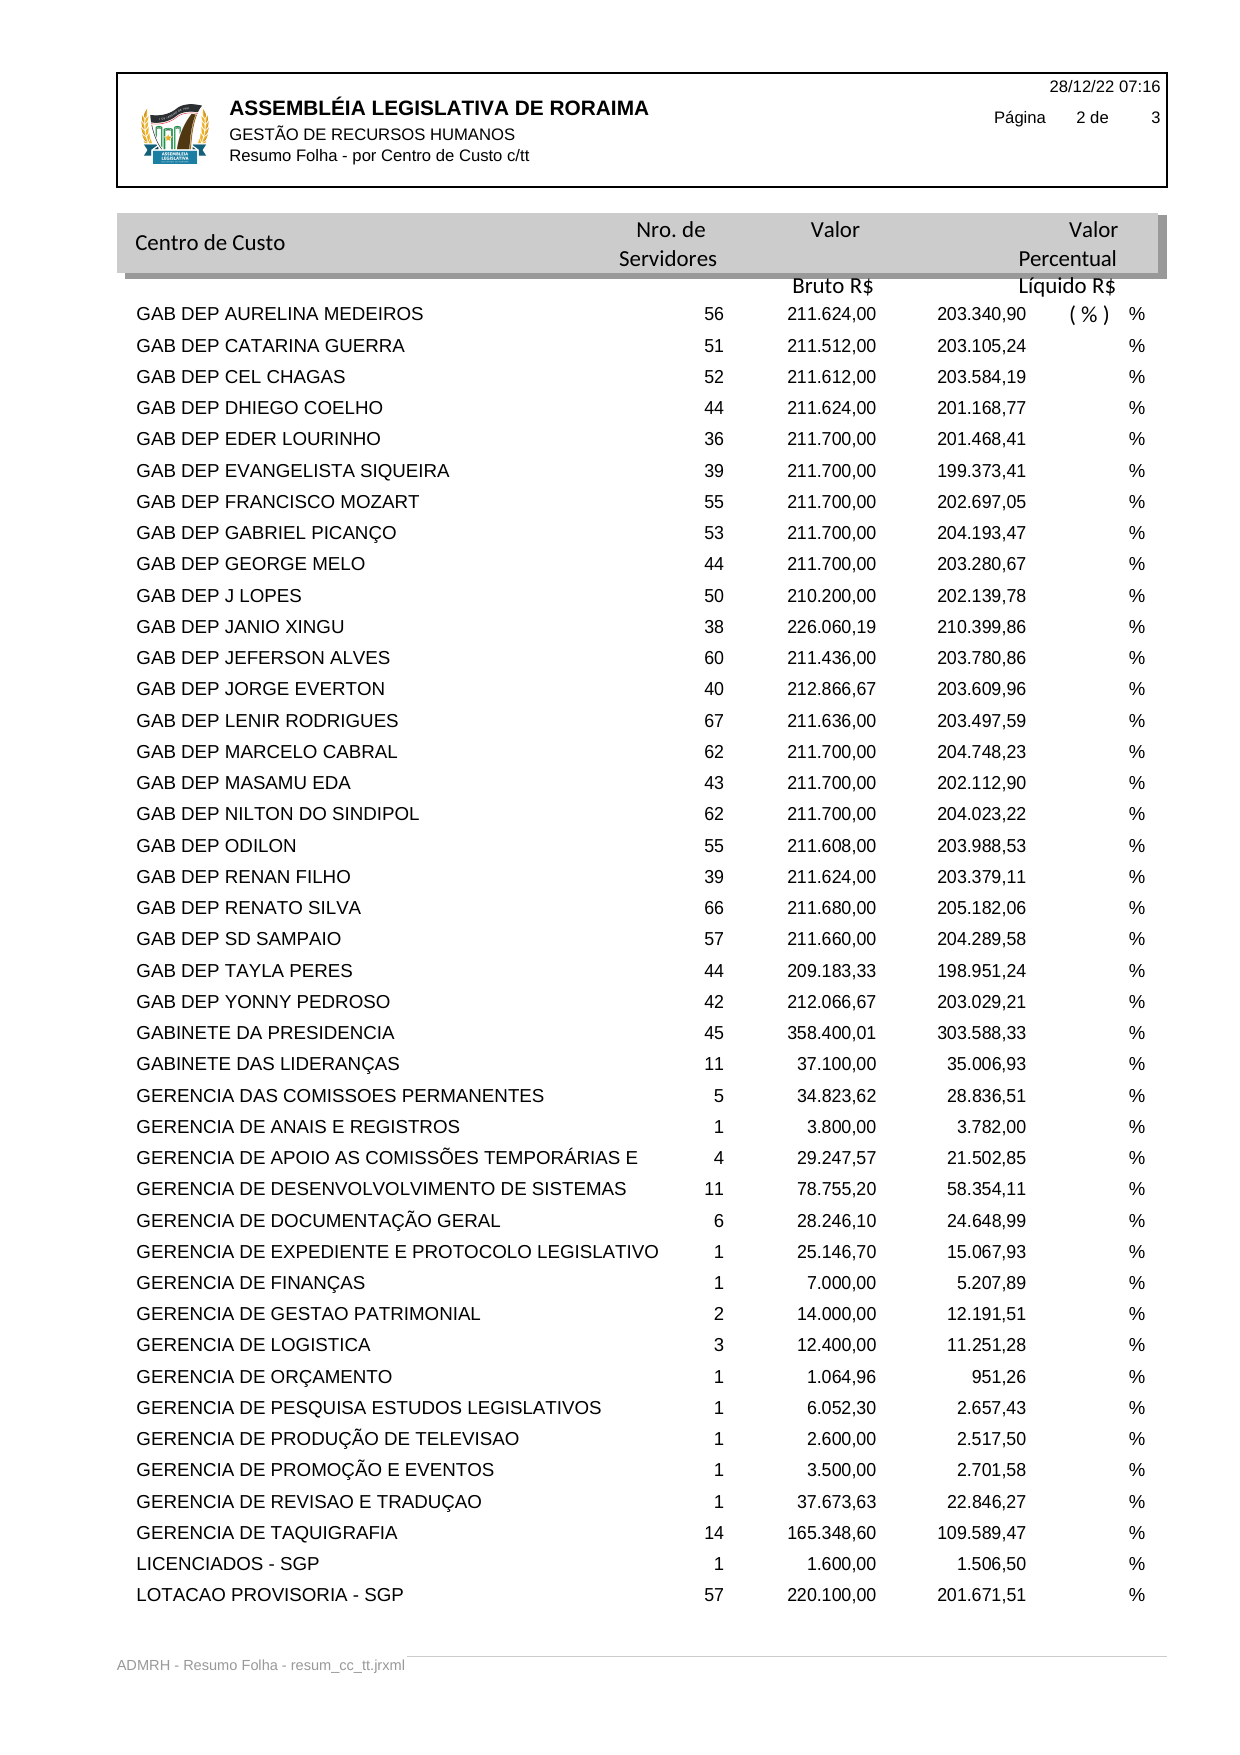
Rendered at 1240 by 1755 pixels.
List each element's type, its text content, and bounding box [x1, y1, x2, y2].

table_cell 78.755,20 [753, 1174, 904, 1205]
table_cell 211.612,00 [753, 361, 904, 392]
table_cell 44 [680, 549, 753, 580]
table_cell 211.700,00 [753, 455, 904, 486]
table_header 211.624,00 [753, 304, 904, 330]
table_cell 1 [680, 1455, 753, 1486]
table_cell % [1077, 549, 1150, 580]
table_cell 210.399,86 [904, 611, 1077, 642]
table_cell 39 [680, 861, 753, 892]
table_cell 109.589,47 [904, 1517, 1077, 1548]
table_cell 202.139,78 [904, 580, 1077, 611]
table_cell 3.782,00 [904, 1111, 1077, 1142]
table_cell GAB DEP JEFERSON ALVES [131, 643, 680, 674]
table_cell % [1077, 1174, 1150, 1205]
table_cell GAB DEP SD SAMPAIO [131, 924, 680, 955]
table_cell 57 [680, 924, 753, 955]
table_cell 1 [680, 1392, 753, 1423]
table_cell GERENCIA DE TAQUIGRAFIA [131, 1517, 680, 1548]
table_cell % [1077, 424, 1150, 455]
table_cell 29.247,57 [753, 1143, 904, 1174]
table_cell % [1077, 1361, 1150, 1392]
table_cell 25.146,70 [753, 1236, 904, 1267]
table_cell 57 [680, 1580, 753, 1611]
table_cell 28.246,10 [753, 1205, 904, 1236]
table_cell 204.023,22 [904, 799, 1077, 830]
table_cell 7.000,00 [753, 1267, 904, 1298]
table_cell % [1077, 486, 1150, 517]
table_cell 211.512,00 [753, 330, 904, 361]
table_cell % [1077, 393, 1150, 424]
table_cell GAB DEP GEORGE MELO [131, 549, 680, 580]
table_cell % [1077, 361, 1150, 392]
table_cell GAB DEP TAYLA PERES [131, 955, 680, 986]
table_cell 211.436,00 [753, 643, 904, 674]
table_cell 15.067,93 [904, 1236, 1077, 1267]
table_cell % [1077, 455, 1150, 486]
table_cell 24.648,99 [904, 1205, 1077, 1236]
table_cell 14.000,00 [753, 1299, 904, 1330]
table_cell 204.193,47 [904, 518, 1077, 549]
table_cell 11 [680, 1174, 753, 1205]
table_cell 67 [680, 705, 753, 736]
table_cell 5 [680, 1080, 753, 1111]
table_cell 211.700,00 [753, 768, 904, 799]
table_cell GERENCIA DE FINANÇAS [131, 1267, 680, 1298]
table_cell 203.029,21 [904, 986, 1077, 1017]
table_cell % [1077, 1517, 1150, 1548]
table_cell GERENCIA DE LOGISTICA [131, 1330, 680, 1361]
table_cell 204.748,23 [904, 736, 1077, 767]
table_cell 22.846,27 [904, 1486, 1077, 1517]
table_cell 211.700,00 [753, 486, 904, 517]
table_cell 36 [680, 424, 753, 455]
table_cell % [1077, 674, 1150, 705]
table_cell % [1077, 518, 1150, 549]
table_cell 202.112,90 [904, 768, 1077, 799]
table_header 56 [680, 304, 753, 330]
table_cell 2.600,00 [753, 1424, 904, 1455]
table_cell 211.624,00 [753, 861, 904, 892]
table_cell 211.608,00 [753, 830, 904, 861]
table_cell 210.200,00 [753, 580, 904, 611]
table_cell 211.624,00 [753, 393, 904, 424]
table_cell 1.600,00 [753, 1549, 904, 1580]
table_cell 203.584,19 [904, 361, 1077, 392]
table_cell GABINETE DA PRESIDENCIA [131, 1018, 680, 1049]
table_cell 201.468,41 [904, 424, 1077, 455]
table_cell % [1077, 643, 1150, 674]
table_cell 201.168,77 [904, 393, 1077, 424]
table_cell 37.100,00 [753, 1049, 904, 1080]
table_cell 1 [680, 1267, 753, 1298]
table_cell 12.191,51 [904, 1299, 1077, 1330]
table_cell GERENCIA DE APOIO AS COMISSÕES TEMPORÁRIAS E [131, 1143, 680, 1174]
table_cell GAB DEP RENAN FILHO [131, 861, 680, 892]
table_cell GABINETE DAS LIDERANÇAS [131, 1049, 680, 1080]
table_cell % [1077, 924, 1150, 955]
table_cell 211.700,00 [753, 424, 904, 455]
table_cell 211.680,00 [753, 893, 904, 924]
table_cell % [1077, 1018, 1150, 1049]
table_header GAB DEP AURELINA MEDEIROS [131, 304, 680, 330]
table_cell GAB DEP J LOPES [131, 580, 680, 611]
table_cell 40 [680, 674, 753, 705]
table_cell % [1077, 580, 1150, 611]
table_cell 1 [680, 1111, 753, 1142]
table_cell % [1077, 611, 1150, 642]
table_cell 202.697,05 [904, 486, 1077, 517]
table_cell GAB DEP EVANGELISTA SIQUEIRA [131, 455, 680, 486]
table_cell 1 [680, 1549, 753, 1580]
table_cell 358.400,01 [753, 1018, 904, 1049]
table_cell % [1077, 1424, 1150, 1455]
table_cell GAB DEP MARCELO CABRAL [131, 736, 680, 767]
table_cell 28.836,51 [904, 1080, 1077, 1111]
table_cell % [1077, 1486, 1150, 1517]
table_cell GERENCIA DE ORÇAMENTO [131, 1361, 680, 1392]
table_cell 45 [680, 1018, 753, 1049]
table_cell 60 [680, 643, 753, 674]
table_header 203.340,90 [904, 304, 1077, 330]
table_cell 1 [680, 1486, 753, 1517]
table_cell 199.373,41 [904, 455, 1077, 486]
table_cell 11 [680, 1049, 753, 1080]
table_cell 5.207,89 [904, 1267, 1077, 1298]
table_cell % [1077, 1111, 1150, 1142]
table_header % [1077, 304, 1150, 330]
table_cell 44 [680, 955, 753, 986]
table_cell % [1077, 1580, 1150, 1611]
table_cell 203.609,96 [904, 674, 1077, 705]
table_cell GAB DEP RENATO SILVA [131, 893, 680, 924]
table_cell 66 [680, 893, 753, 924]
table_cell % [1077, 1549, 1150, 1580]
table_cell % [1077, 1267, 1150, 1298]
table_cell GAB DEP JORGE EVERTON [131, 674, 680, 705]
table_cell 205.182,06 [904, 893, 1077, 924]
table_cell % [1077, 1143, 1150, 1174]
table_cell 6.052,30 [753, 1392, 904, 1423]
table_cell 21.502,85 [904, 1143, 1077, 1174]
table_cell % [1077, 1299, 1150, 1330]
table_cell % [1077, 768, 1150, 799]
table_cell GAB DEP JANIO XINGU [131, 611, 680, 642]
table_cell GERENCIA DE ANAIS E REGISTROS [131, 1111, 680, 1142]
table_cell 2 [680, 1299, 753, 1330]
table_cell 39 [680, 455, 753, 486]
table_cell 2.701,58 [904, 1455, 1077, 1486]
table_cell 3 [680, 1330, 753, 1361]
table_cell 1 [680, 1424, 753, 1455]
table_cell 52 [680, 361, 753, 392]
table_cell GAB DEP CEL CHAGAS [131, 361, 680, 392]
table_cell % [1077, 1080, 1150, 1111]
table_cell GAB DEP FRANCISCO MOZART [131, 486, 680, 517]
table_cell 50 [680, 580, 753, 611]
table_cell GERENCIA DE DOCUMENTAÇÃO GERAL [131, 1205, 680, 1236]
table_cell % [1077, 1330, 1150, 1361]
table_cell 1.506,50 [904, 1549, 1077, 1580]
table_cell 203.105,24 [904, 330, 1077, 361]
table_cell 2.657,43 [904, 1392, 1077, 1423]
table_cell GERENCIA DE GESTAO PATRIMONIAL [131, 1299, 680, 1330]
table_cell 303.588,33 [904, 1018, 1077, 1049]
table_cell GAB DEP GABRIEL PICANÇO [131, 518, 680, 549]
table_cell 11.251,28 [904, 1330, 1077, 1361]
table_cell % [1077, 830, 1150, 861]
table_cell 4 [680, 1143, 753, 1174]
table_cell 203.379,11 [904, 861, 1077, 892]
table_cell GAB DEP ODILON [131, 830, 680, 861]
table_cell 212.866,67 [753, 674, 904, 705]
table_cell 55 [680, 486, 753, 517]
table_cell 44 [680, 393, 753, 424]
table_cell 35.006,93 [904, 1049, 1077, 1080]
table_cell 62 [680, 799, 753, 830]
table_cell GAB DEP LENIR RODRIGUES [131, 705, 680, 736]
table_cell 211.700,00 [753, 799, 904, 830]
table_cell 211.636,00 [753, 705, 904, 736]
table_cell 1 [680, 1236, 753, 1267]
table_cell % [1077, 799, 1150, 830]
table_cell 3.500,00 [753, 1455, 904, 1486]
table_cell GERENCIA DE PESQUISA ESTUDOS LEGISLATIVOS [131, 1392, 680, 1423]
table_cell 1 [680, 1361, 753, 1392]
table_cell 211.700,00 [753, 549, 904, 580]
table_cell GERENCIA DE DESENVOLVOLVIMENTO DE SISTEMAS [131, 1174, 680, 1205]
table_cell LOTACAO PROVISORIA - SGP [131, 1580, 680, 1611]
table_cell 38 [680, 611, 753, 642]
table_cell GERENCIA DE PROMOÇÃO E EVENTOS [131, 1455, 680, 1486]
table_cell 212.066,67 [753, 986, 904, 1017]
table_cell 12.400,00 [753, 1330, 904, 1361]
table_cell 203.280,67 [904, 549, 1077, 580]
table_cell 58.354,11 [904, 1174, 1077, 1205]
table_cell GERENCIA DAS COMISSOES PERMANENTES [131, 1080, 680, 1111]
table_cell 201.671,51 [904, 1580, 1077, 1611]
table_cell 220.100,00 [753, 1580, 904, 1611]
table_cell 14 [680, 1517, 753, 1548]
table_cell % [1077, 861, 1150, 892]
table_cell GERENCIA DE REVISAO E TRADUÇAO [131, 1486, 680, 1517]
table_cell 204.289,58 [904, 924, 1077, 955]
table_cell % [1077, 986, 1150, 1017]
table_cell 6 [680, 1205, 753, 1236]
table_cell 51 [680, 330, 753, 361]
table_cell % [1077, 1236, 1150, 1267]
table_cell % [1077, 893, 1150, 924]
table_cell 211.700,00 [753, 736, 904, 767]
table_cell 209.183,33 [753, 955, 904, 986]
table_cell 62 [680, 736, 753, 767]
table_cell % [1077, 1455, 1150, 1486]
table_cell GAB DEP CATARINA GUERRA [131, 330, 680, 361]
table_cell 37.673,63 [753, 1486, 904, 1517]
table_cell % [1077, 955, 1150, 986]
table_cell 211.700,00 [753, 518, 904, 549]
table_cell GERENCIA DE PRODUÇÃO DE TELEVISAO [131, 1424, 680, 1455]
table_cell 951,26 [904, 1361, 1077, 1392]
table_cell GAB DEP YONNY PEDROSO [131, 986, 680, 1017]
table_cell 1.064,96 [753, 1361, 904, 1392]
table_cell GERENCIA DE EXPEDIENTE E PROTOCOLO LEGISLATIVO [131, 1236, 680, 1267]
table_cell 55 [680, 830, 753, 861]
table_cell % [1077, 330, 1150, 361]
table_cell 34.823,62 [753, 1080, 904, 1111]
table_cell 43 [680, 768, 753, 799]
table_cell 203.780,86 [904, 643, 1077, 674]
table_cell 165.348,60 [753, 1517, 904, 1548]
table_cell 203.988,53 [904, 830, 1077, 861]
table_cell 2.517,50 [904, 1424, 1077, 1455]
table_cell % [1077, 736, 1150, 767]
table_cell 211.660,00 [753, 924, 904, 955]
table_cell GAB DEP NILTON DO SINDIPOL [131, 799, 680, 830]
table_cell 198.951,24 [904, 955, 1077, 986]
table_cell LICENCIADOS - SGP [131, 1549, 680, 1580]
table_cell 3.800,00 [753, 1111, 904, 1142]
table_cell 53 [680, 518, 753, 549]
table_cell % [1077, 1392, 1150, 1423]
table_cell 42 [680, 986, 753, 1017]
table_cell % [1077, 1205, 1150, 1236]
table_cell % [1077, 1049, 1150, 1080]
table_cell GAB DEP DHIEGO COELHO [131, 393, 680, 424]
table_cell 203.497,59 [904, 705, 1077, 736]
table_cell 226.060,19 [753, 611, 904, 642]
table_cell GAB DEP MASAMU EDA [131, 768, 680, 799]
table_cell % [1077, 705, 1150, 736]
table_cell GAB DEP EDER LOURINHO [131, 424, 680, 455]
